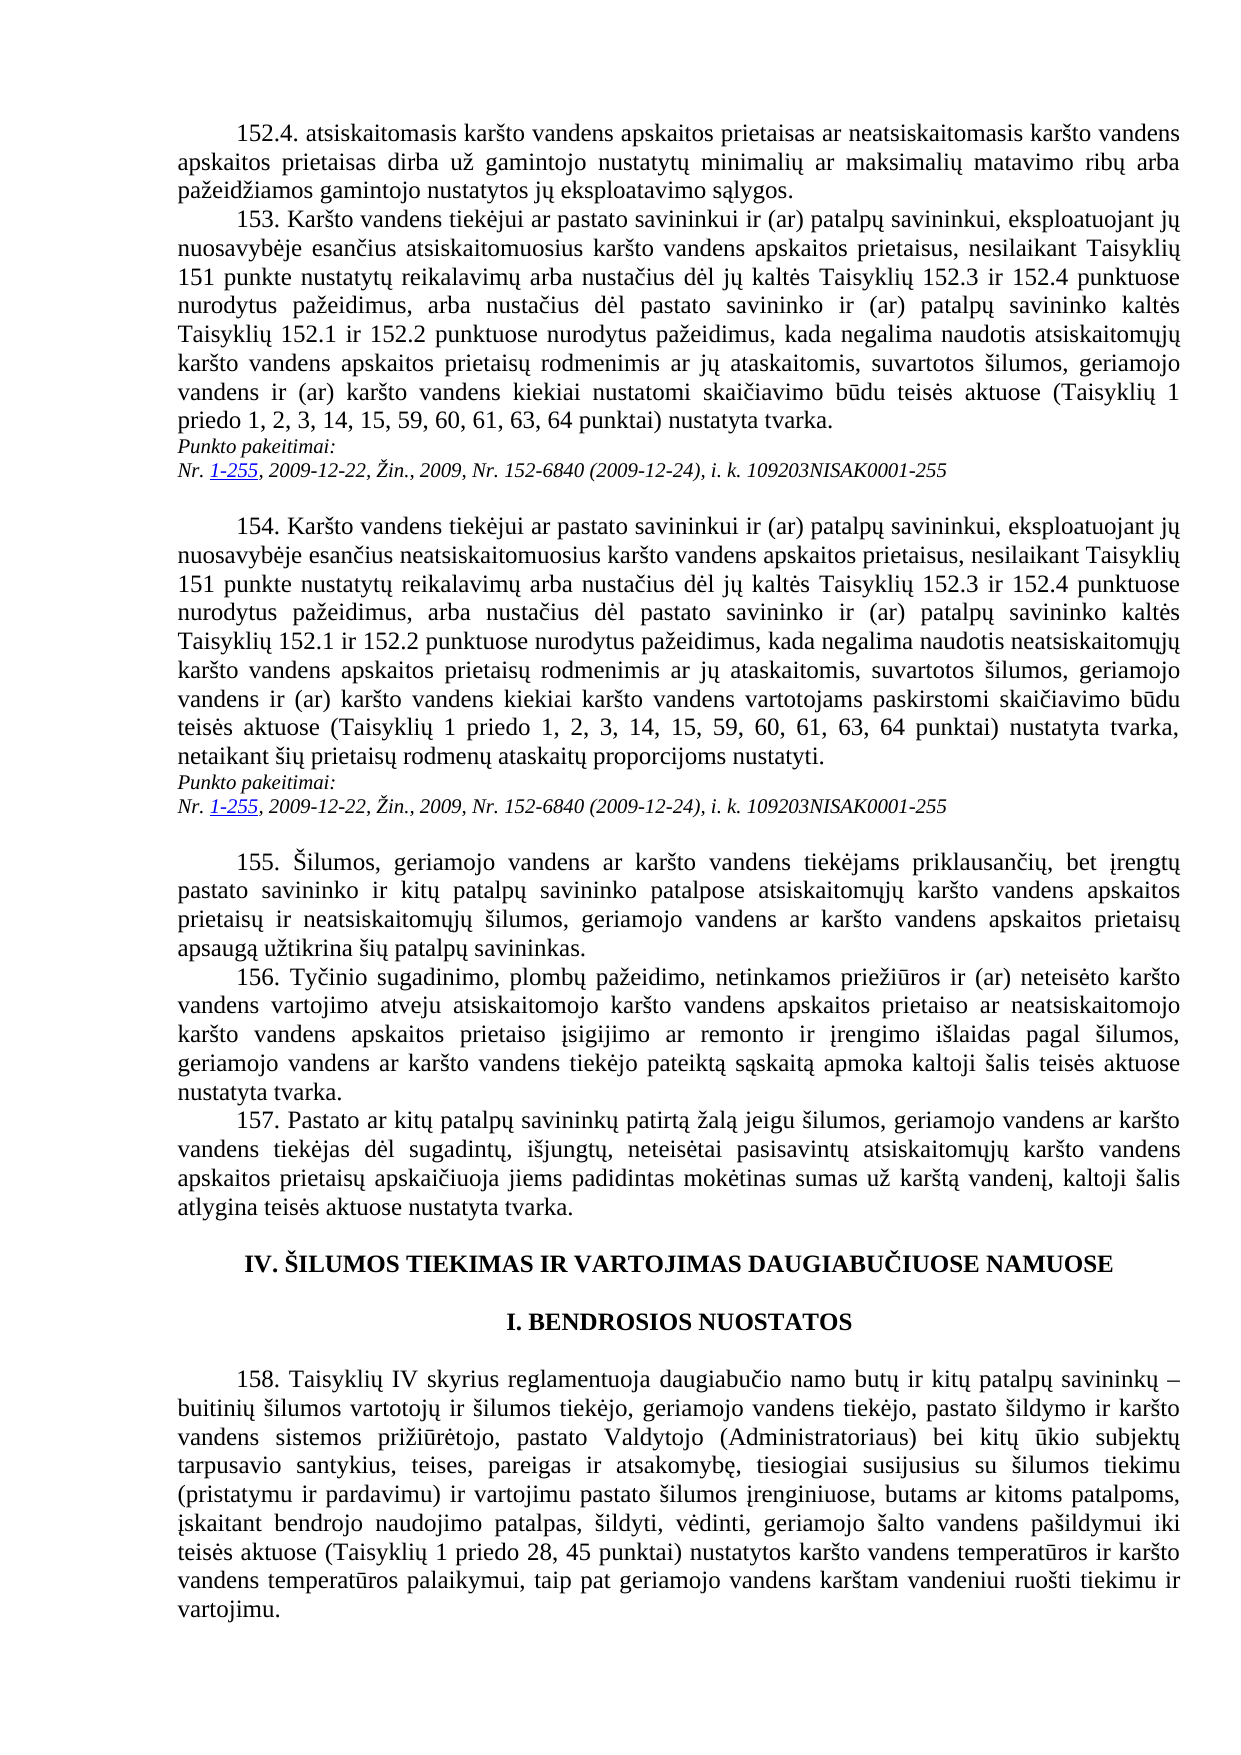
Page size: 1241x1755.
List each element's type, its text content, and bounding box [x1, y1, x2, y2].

text Nr. 1-255, 2009-12-22, Žin., 2009, Nr. 152-6840 (2009-12-24), i. k. 109203NISAK0001-255 [177, 794, 1181, 818]
text 154. Karšto vandens tiekėjui ar pastato savininkui ir (ar) patalpų savininkui, eksploatuojant jų nuosavybėje esančius neatsiskaitomuosius karšto vandens apskaitos prietaisus, nesilaikant Taisyklių 151 punkte nustatytų reikalavimų arba nustačius dėl jų kaltės Taisyklių 152.3 ir 152.4 punktuose nurodytus pažeidimus, arba nustačius dėl pastato savininko ir (ar) patalpų savininko kaltės Taisyklių 152.1 ir 152.2 punktuose nurodytus pažeidimus, kada negalima naudotis neatsiskaitomųjų karšto vandens apskaitos prietaisų rodmenimis ar jų ataskaitomis, suvartotos šilumos, geriamojo vandens ir (ar) karšto vandens kiekiai karšto vandens vartotojams paskirstomi skaičiavimo būdu teisės aktuose (Taisyklių 1 priedo 1, 2, 3, 14, 15, 59, 60, 61, 63, 64 punktai) nustatyta tvarka, netaikant šių prietaisų rodmenų ataskaitų proporcijoms nustatyti. [177, 511, 1181, 770]
text I. BENDROSIOS NUOSTATOS [177, 1307, 1181, 1336]
text Punkto pakeitimai: [177, 770, 1181, 794]
text Nr. 1-255, 2009-12-22, Žin., 2009, Nr. 152-6840 (2009-12-24), i. k. 109203NISAK0001-255 [177, 458, 1181, 482]
text 158. Taisyklių IV skyrius reglamentuoja daugiabučio namo butų ir kitų patalpų savininkų – buitinių šilumos vartotojų ir šilumos tiekėjo, geriamojo vandens tiekėjo, pastato šildymo ir karšto vandens sistemos prižiūrėtojo, pastato Valdytojo (Administratoriaus) bei kitų ūkio subjektų tarpusavio santykius, teises, pareigas ir atsakomybę, tiesiogiai susijusius su šilumos tiekimu (pristatymu ir pardavimu) ir vartojimu pastato šilumos įrenginiuose, butams ar kitoms patalpoms, įskaitant bendrojo naudojimo patalpas, šildyti, vėdinti, geriamojo šalto vandens pašildymui iki teisės aktuose (Taisyklių 1 priedo 28, 45 punktai) nustatytos karšto vandens temperatūros ir karšto vandens temperatūros palaikymui, taip pat geriamojo vandens karštam vandeniui ruošti tiekimu ir vartojimu. [177, 1364, 1181, 1623]
text 153. Karšto vandens tiekėjui ar pastato savininkui ir (ar) patalpų savininkui, eksploatuojant jų nuosavybėje esančius atsiskaitomuosius karšto vandens apskaitos prietaisus, nesilaikant Taisyklių 151 punkte nustatytų reikalavimų arba nustačius dėl jų kaltės Taisyklių 152.3 ir 152.4 punktuose nurodytus pažeidimus, arba nustačius dėl pastato savininko ir (ar) patalpų savininko kaltės Taisyklių 152.1 ir 152.2 punktuose nurodytus pažeidimus, kada negalima naudotis atsiskaitomųjų karšto vandens apskaitos prietaisų rodmenimis ar jų ataskaitomis, suvartotos šilumos, geriamojo vandens ir (ar) karšto vandens kiekiai nustatomi skaičiavimo būdu teisės aktuose (Taisyklių 1 priedo 1, 2, 3, 14, 15, 59, 60, 61, 63, 64 punktai) nustatyta tvarka. [177, 204, 1181, 434]
text 157. Pastato ar kitų patalpų savininkų patirtą žalą jeigu šilumos, geriamojo vandens ar karšto vandens tiekėjas dėl sugadintų, išjungtų, neteisėtai pasisavintų atsiskaitomųjų karšto vandens apskaitos prietaisų apskaičiuoja jiems padidintas mokėtinas sumas už karštą vandenį, kaltoji šalis atlygina teisės aktuose nustatyta tvarka. [177, 1106, 1181, 1221]
text Punkto pakeitimai: [177, 434, 1181, 458]
text IV. ŠILUMOS TIEKIMAS IR VARTOJIMAS DAUGIABUČIUOSE NAMUOSE [177, 1249, 1181, 1278]
text 156. Tyčinio sugadinimo, plombų pažeidimo, netinkamos priežiūros ir (ar) neteisėto karšto vandens vartojimo atveju atsiskaitomojo karšto vandens apskaitos prietaiso ar neatsiskaitomojo karšto vandens apskaitos prietaiso įsigijimo ar remonto ir įrengimo išlaidas pagal šilumos, geriamojo vandens ar karšto vandens tiekėjo pateiktą sąskaitą apmoka kaltoji šalis teisės aktuose nustatyta tvarka. [177, 962, 1181, 1106]
text 155. Šilumos, geriamojo vandens ar karšto vandens tiekėjams priklausančių, bet įrengtų pastato savininko ir kitų patalpų savininko patalpose atsiskaitomųjų karšto vandens apskaitos prietaisų ir neatsiskaitomųjų šilumos, geriamojo vandens ar karšto vandens apskaitos prietaisų apsaugą užtikrina šių patalpų savininkas. [177, 847, 1181, 962]
text 152.4. atsiskaitomasis karšto vandens apskaitos prietaisas ar neatsiskaitomasis karšto vandens apskaitos prietaisas dirba už gamintojo nustatytų minimalių ar maksimalių matavimo ribų arba pažeidžiamos gamintojo nustatytos jų eksploatavimo sąlygos. [177, 118, 1181, 204]
